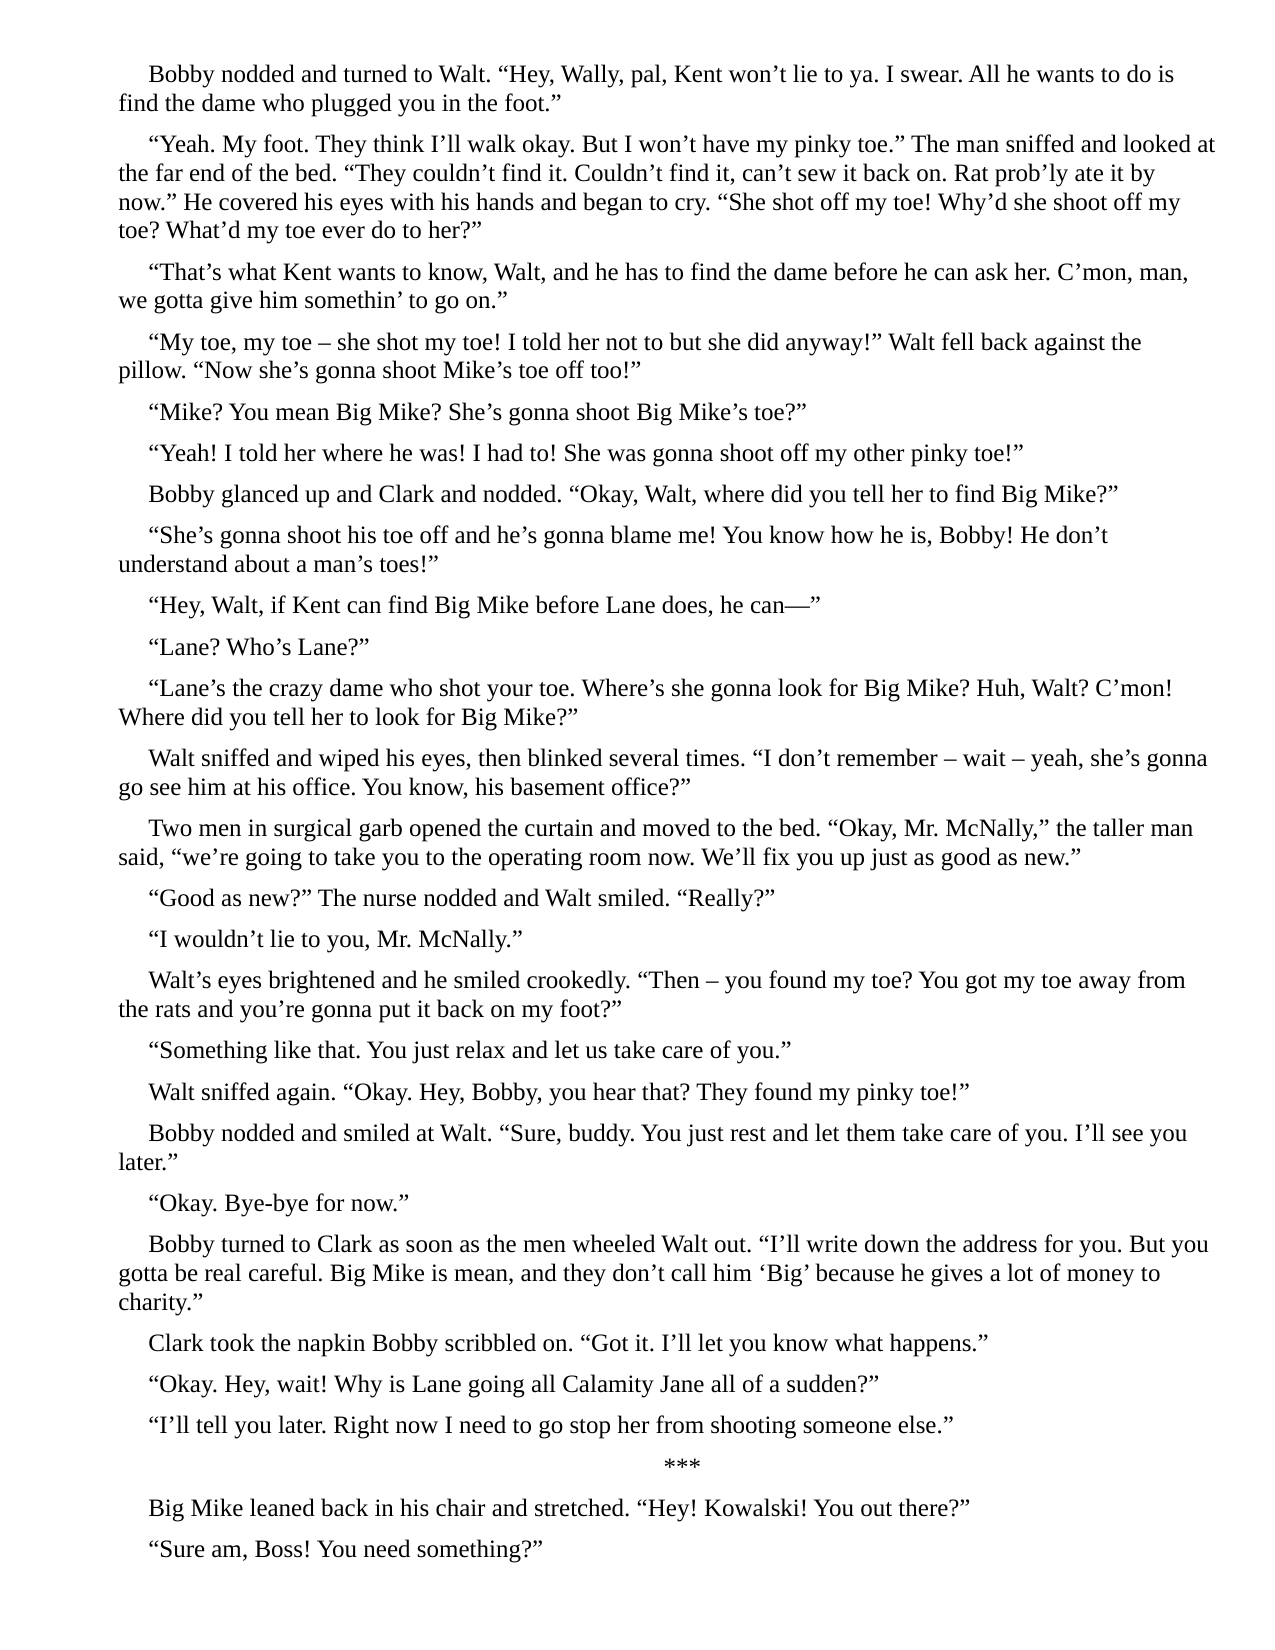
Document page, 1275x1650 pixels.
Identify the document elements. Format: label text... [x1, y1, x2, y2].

text Clark took the napkin Bobby scribbled on. “Got it. I’ll let you know what happens.” [118, 1328, 1216, 1357]
text Bobby turned to Clark as soon as the men wheeled Walt out. “I’ll write down the address for you. But you gotta be real careful. Big Mike is mean, and they don’t call him ‘Big’ because he gives a lot of money to charity.” [118, 1229, 1216, 1315]
text Big Mike leaned back in his chair and stretched. “Hey! Kowalski! You out there?” [118, 1493, 1216, 1522]
text Walt sniffed and wiped his eyes, then blinked several times. “I don’t remember – wait – yeah, she’s gonna go see him at his office. You know, his basement office?” [118, 743, 1216, 800]
text Two men in surgical garb opened the curtain and moved to the bed. “Okay, Mr. McNally,” the taller man said, “we’re going to take you to the operating room now. We’ll fix you up just as good as new.” [118, 813, 1216, 870]
text “My toe, my toe – she shot my toe! I told her not to but she did anyway!” Walt fell back against the pillow. “Now she’s gonna shoot Mike’s toe off too!” [118, 327, 1216, 384]
text “Mike? You mean Big Mike? She’s gonna shoot Big Mike’s toe?” [118, 397, 1216, 425]
text “Lane? Who’s Lane?” [118, 632, 1216, 660]
text Walt sniffed again. “Okay. Hey, Bobby, you hear that? They found my pinky toe!” [118, 1077, 1216, 1105]
text Bobby glanced up and Clark and nodded. “Okay, Walt, where did you tell her to find Big Mike?” [118, 479, 1216, 508]
text “Good as new?” The nurse nodded and Walt smiled. “Really?” [118, 883, 1216, 912]
text “Yeah. My foot. They think I’ll walk okay. But I won’t have my pinky toe.” The man sniffed and looked at the far end of the bed. “They couldn’t find it. Couldn’t find it, can’t sew it back on. Rat prob’ly ate it by now.” He covered his eyes with his hands and began to cry. “She shot off my toe! Why’d she shoot off my toe? What’d my toe ever do to her?” [118, 129, 1216, 244]
text “Okay. Bye-bye for now.” [118, 1188, 1216, 1217]
text “Sure am, Boss! You need something?” [118, 1534, 1216, 1563]
text “She’s gonna shoot his toe off and he’s gonna blame me! You know how he is, Bobby! He don’t understand about a man’s toes!” [118, 520, 1216, 578]
text “Lane’s the crazy dame who shot your toe. Where’s she gonna look for Big Mike? Huh, Walt? C’mon! Where did you tell her to look for Big Mike?” [118, 673, 1216, 730]
text Walt’s eyes brightened and he smiled crookedly. “Then – you found my toe? You got my toe away from the rats and you’re gonna put it back on my foot?” [118, 965, 1216, 1023]
text “I wouldn’t lie to you, Mr. McNally.” [118, 924, 1216, 953]
text *** [118, 1452, 1216, 1480]
text “That’s what Kent wants to know, Walt, and he has to find the dame before he can ask her. C’mon, man, we gotta give him somethin’ to go on.” [118, 257, 1216, 314]
text “Something like that. You just relax and let us take care of you.” [118, 1035, 1216, 1064]
text “I’ll tell you later. Right now I need to go stop her from shooting someone else.” [118, 1410, 1216, 1439]
text Bobby nodded and smiled at Walt. “Sure, buddy. You just rest and let them take care of you. I’ll see you later.” [118, 1118, 1216, 1175]
text Bobby nodded and turned to Walt. “Hey, Wally, pal, Kent won’t lie to ya. I swear. All he wants to do is find the dame who plugged you in the foot.” [118, 59, 1216, 117]
text “Yeah! I told her where he was! I had to! She was gonna shoot off my other pinky toe!” [118, 438, 1216, 467]
text “Okay. Hey, wait! Why is Lane going all Calamity Jane all of a sudden?” [118, 1369, 1216, 1398]
text “Hey, Walt, if Kent can find Big Mike before Lane does, he can—” [118, 590, 1216, 619]
